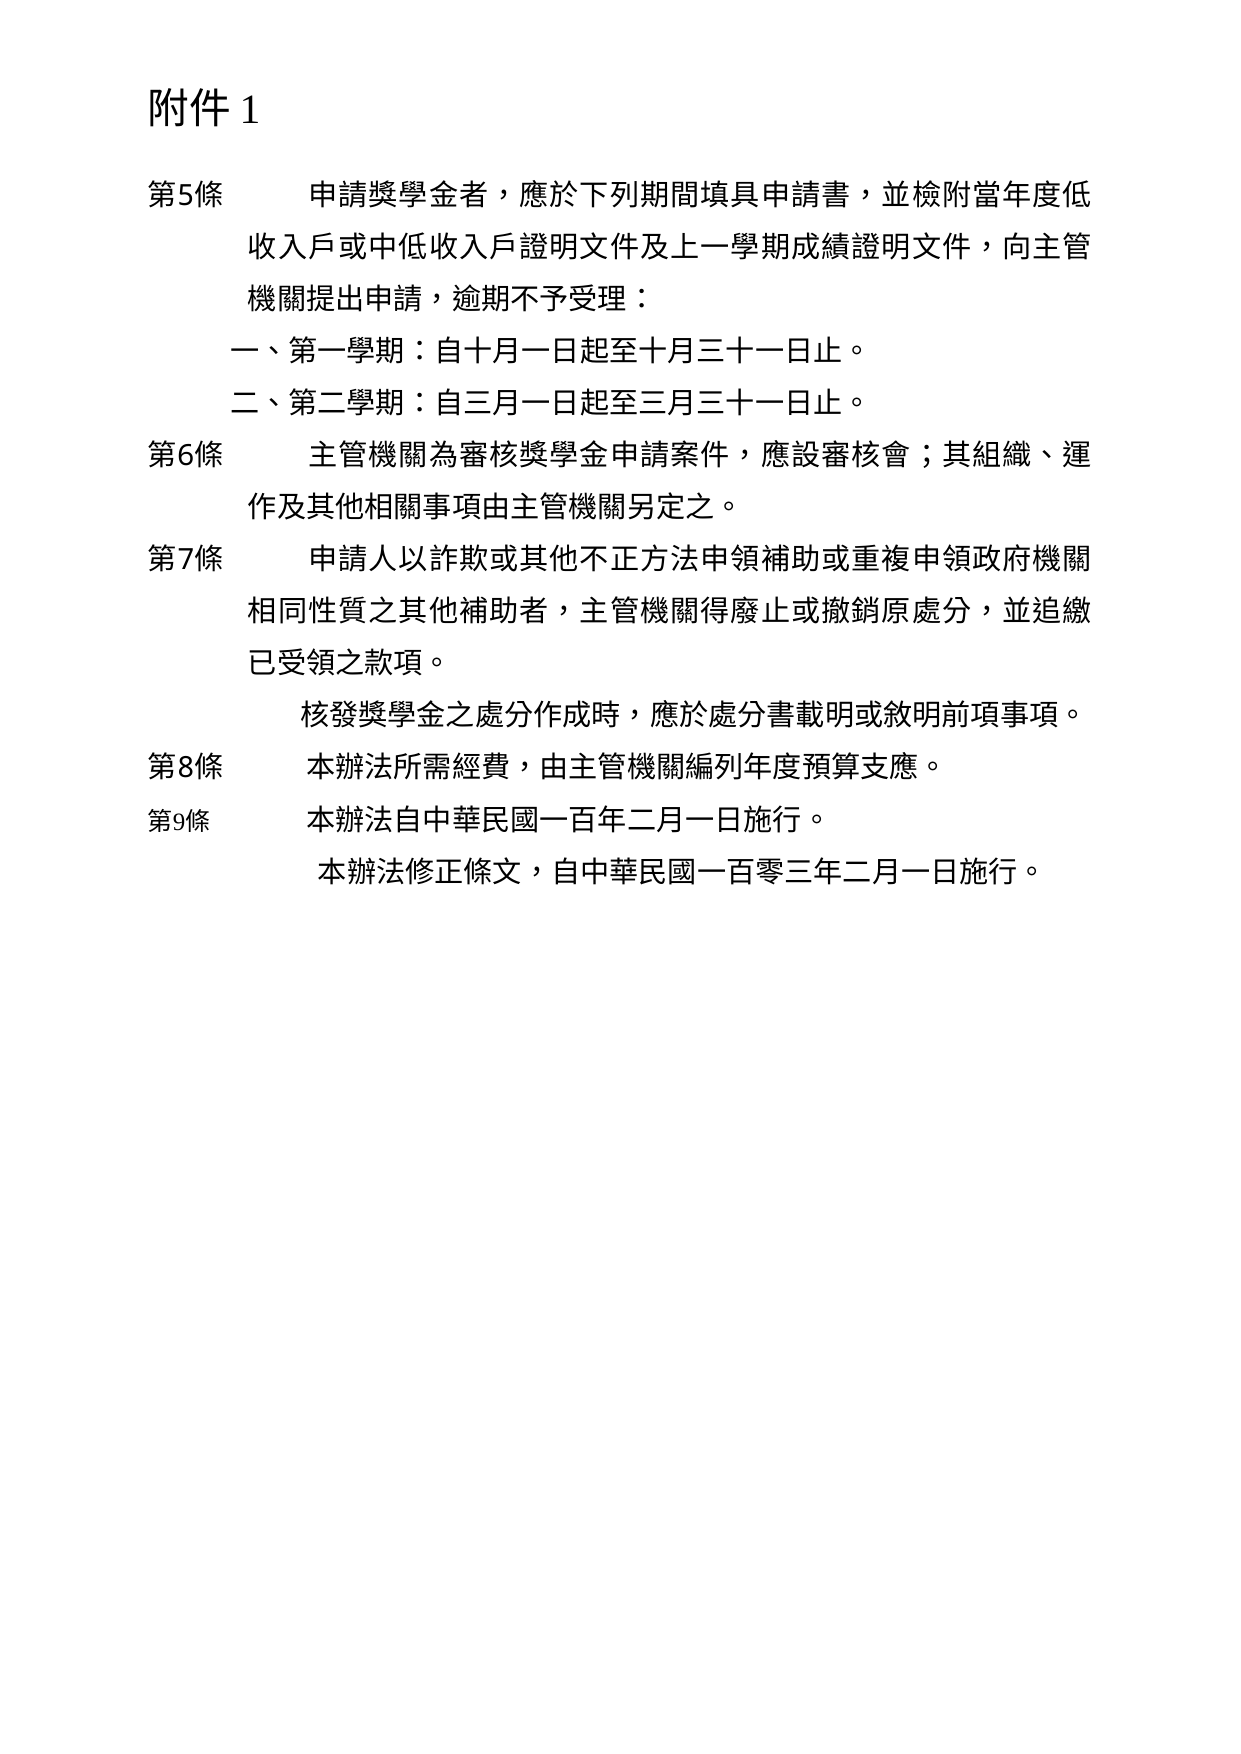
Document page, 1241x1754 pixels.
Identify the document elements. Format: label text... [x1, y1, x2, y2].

list 申請獎學金者，應於下列期間填具申請書，並檢附當年度低收入戶或中低收入戶證明文件及上一學期成績證明文件，向主管機關提出申請，逾期不予受理： [148, 163, 1092, 319]
list 申請人以詐欺或其他不正方法申領補助或重複申領政府機關相同性質之其他補助者，主管機關得廢止或撤銷原處分，並追繳已受領之款項。 [148, 528, 1092, 684]
text 二、第二學期：自三月一日起至三月三十一日止。 [148, 372, 1092, 424]
list 本辦法自中華民國一百年二月一日施行。 [148, 788, 1092, 840]
text 本辦法修正條文，自中華民國一百零三年二月一日施行。 [248, 840, 1092, 892]
list 主管機關為審核獎學金申請案件，應設審核會；其組織、運作及其他相關事項由主管機關另定之。 [148, 424, 1092, 528]
text 核發獎學金之處分作成時，應於處分書載明或敘明前項事項。 [241, 684, 1092, 736]
text 一、第一學期：自十月一日起至十月三十一日止。 [148, 319, 1092, 372]
list 本辦法所需經費，由主管機關編列年度預算支應。 [148, 736, 1092, 788]
